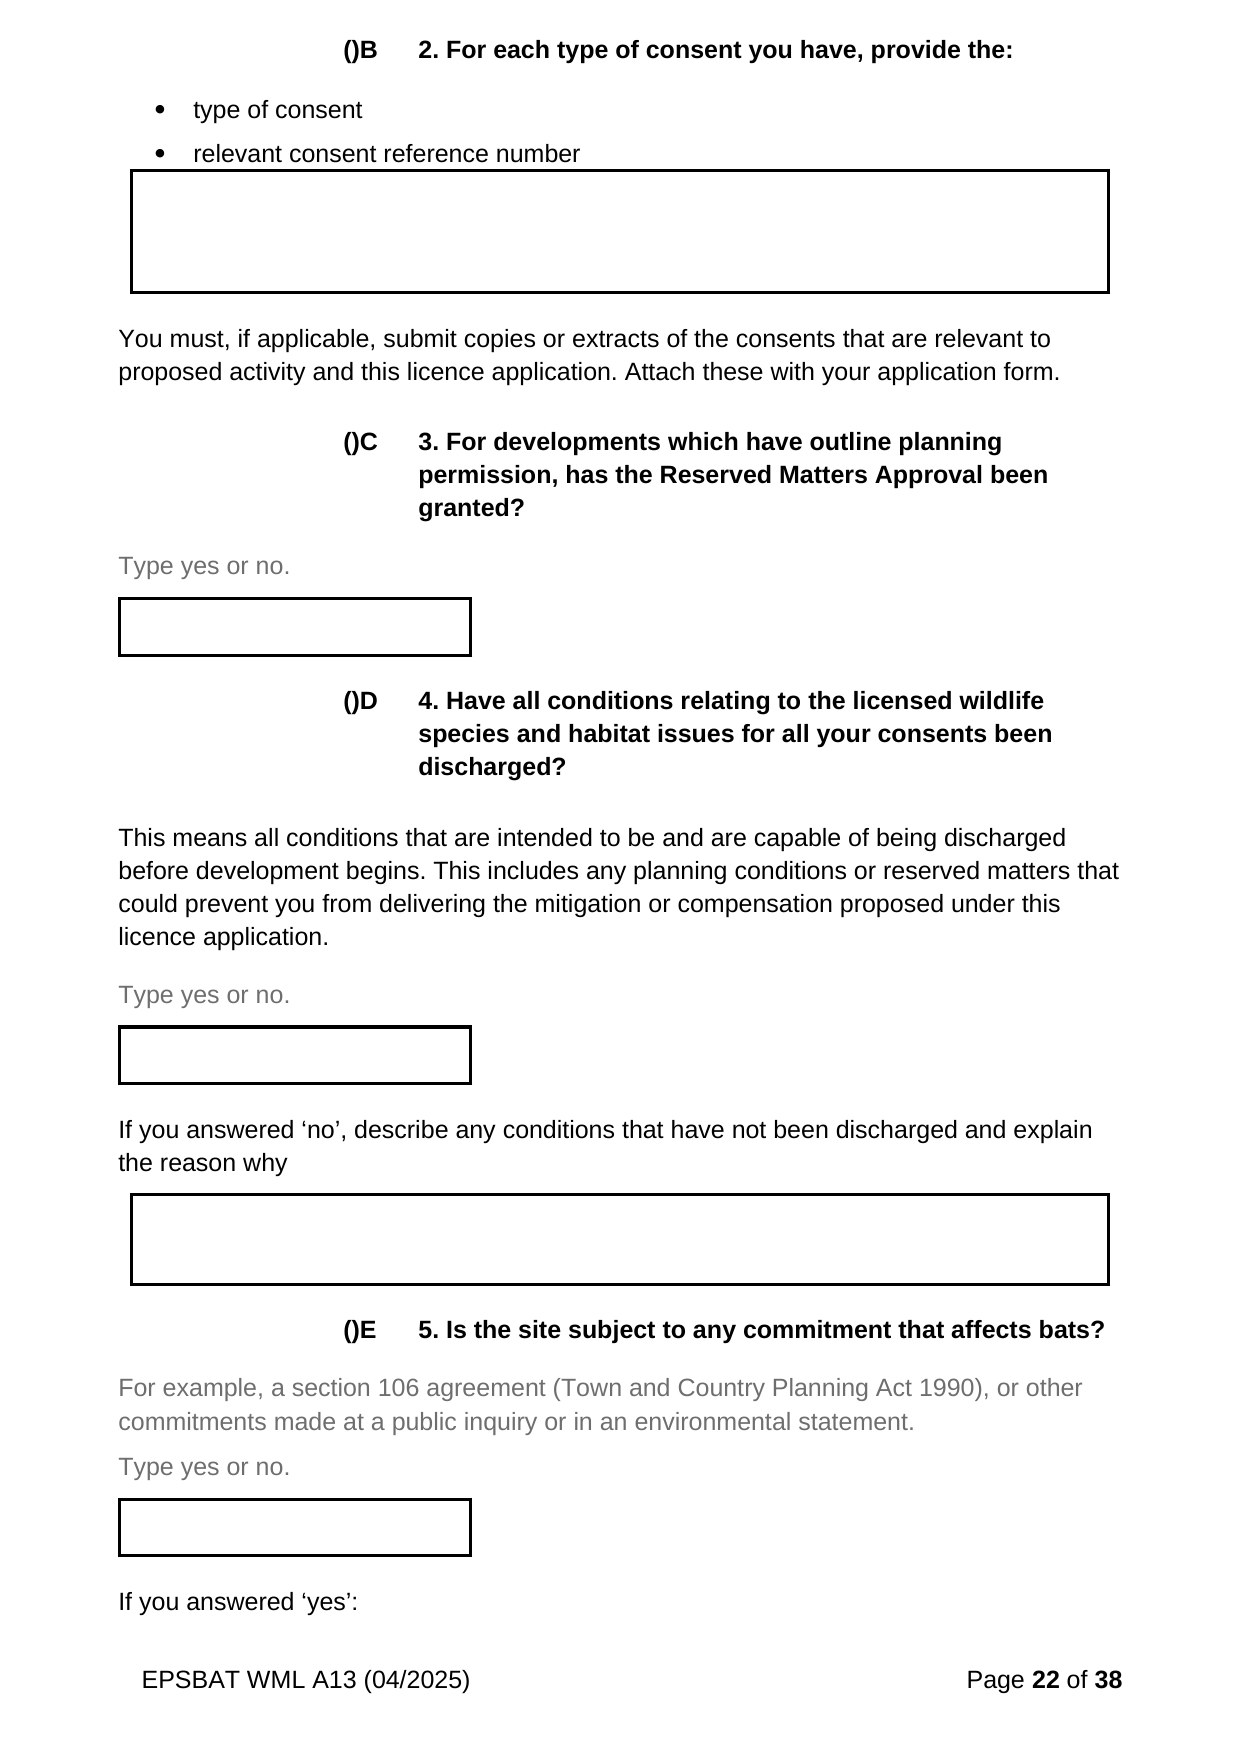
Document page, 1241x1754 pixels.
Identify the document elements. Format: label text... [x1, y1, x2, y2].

text If you answered ‘yes’: [118, 1587, 1122, 1616]
text Type yes or no. [118, 980, 1122, 1008]
text This means all conditions that are intended to be and are capable of being discharged before development begins. This includes any planning conditions or reserved matters that could prevent you from delivering the mitigation or compensation proposed under this licence application. [118, 823, 1122, 951]
subtitle 4. Have all conditions relating to the licensed wildlife species and habitat issues for all your consents been discharged? [343, 686, 1122, 781]
text Type yes or no. [118, 551, 1122, 580]
text Type yes or no. [118, 1452, 1122, 1481]
list relevant consent reference number [156, 137, 1122, 168]
subtitle 3. For developments which have outline planning permission, has the Reserved Matters Approval been granted? [343, 427, 1122, 522]
subtitle 5. Is the site subject to any commitment that affects bats? [343, 1315, 1122, 1344]
text For example, a section 106 agreement (Town and Country Planning Act 1990), or other commitments made at a public inquiry or in an environmental statement. [118, 1373, 1122, 1435]
text If you answered ‘no’, describe any conditions that have not been discharged and explain the reason why [118, 1114, 1122, 1176]
list type of consent [156, 93, 1122, 125]
subtitle 2. For each type of consent you have, provide the: [343, 35, 1122, 64]
text You must, if applicable, submit copies or extracts of the consents that are relevant to proposed activity and this licence application. Attach these with your application form. [118, 324, 1122, 386]
